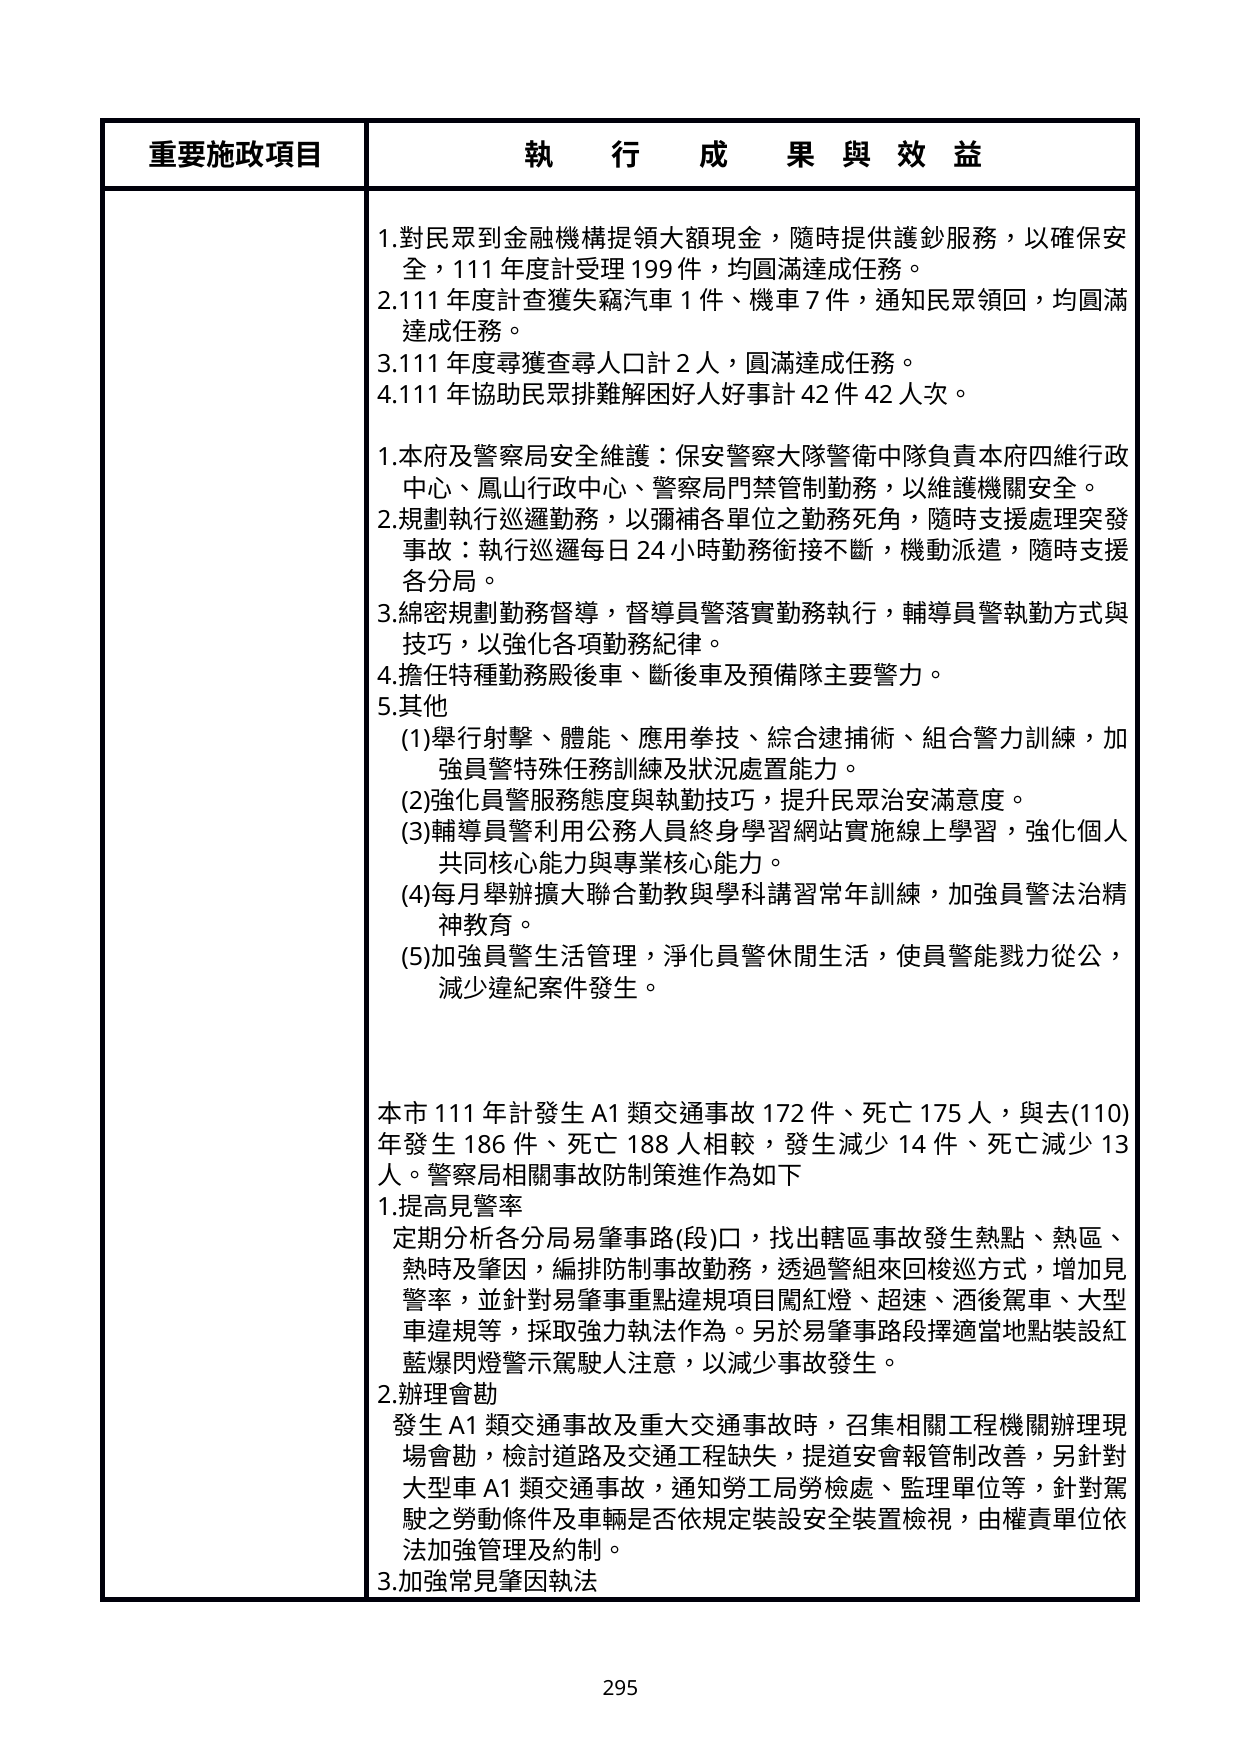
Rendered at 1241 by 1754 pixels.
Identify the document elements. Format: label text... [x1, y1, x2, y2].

table_cell 1.對民眾到金融機構提領大額現金，隨時提供護鈔服務，以確保安全，111年度計受理199件，均圓滿達成任務。 2.111年度計查獲失竊汽車1件、機車7件，通知民眾領回，均圓滿達成任務。 3.111年度尋獲查尋人口計2人，圓滿達成任務。 4.111年協助民眾排難解困好人好事計42件42人次。 1.本府及警察局安全維護：保安警察大隊警衛中隊負責本府四維行政中心、鳳山行政中心、警察局門禁管制勤務，以維護機關安全。 2.規劃執行巡邏勤務，以彌補各單位之勤務死角，隨時支援處理突發事故：執行巡邏每日24小時勤務銜接不斷，機動派遣，隨時支援各分局。 3.綿密規劃勤務督導，督導員警落實勤務執行，輔導員警執勤方式與技巧，以強化各項勤務紀律。 4.擔任特種勤務殿後車、斷後車及預備隊主要警力。 5.其他 (1)舉行射擊、體能、應用拳技、綜合逮捕術、組合警力訓練，加強員警特殊任務訓練及狀況處置能力。 (2)強化員警服務態度與執勤技巧，提升民眾治安滿意度。 (3)輔導員警利用公務人員終身學習網站實施線上學習，強化個人共同核心能力與專業核心能力。 (4)每月舉辦擴大聯合勤教與學科講習常年訓練，加強員警法治精神教育。 (5)加強員警生活管理，淨化員警休閒生活，使員警能戮力從公，減少違紀案件發生。 本市111年計發生A1類交通事故172件、死亡175人，與去(110)年發生186件、死亡188人相較，發生減少14件、死亡減少13人。警察局相關事故防制策進作為如下 1.提高見警率 定期分析各分局易肇事路(段)口，找出轄區事故發生熱點、熱區、熱時及肇因，編排防制事故勤務，透過警組來回梭巡方式，增加見警率，並針對易肇事重點違規項目闖紅燈、超速、酒後駕車、大型車違規等，採取強力執法作為。另於易肇事路段擇適當地點裝設紅藍爆閃燈警示駕駛人注意，以減少事故發生。 2.辦理會勘 發生A1類交通事故及重大交通事故時，召集相關工程機關辦理現場會勘，檢討道路及交通工程缺失，提道安會報管制改善，另針對大型車A1類交通事故，通知勞工局勞檢處、監理單位等，針對駕駛之勞動條件及車輛是否依規定裝設安全裝置檢視，由權責單位依法加強管理及約制。 3.加強常見肇因執法 [369, 191, 1135, 1597]
table_header 執 行 成 果 與 效 益 [369, 123, 1135, 186]
table_cell [105, 191, 364, 1597]
table_header 重要施政項目 [105, 123, 364, 186]
